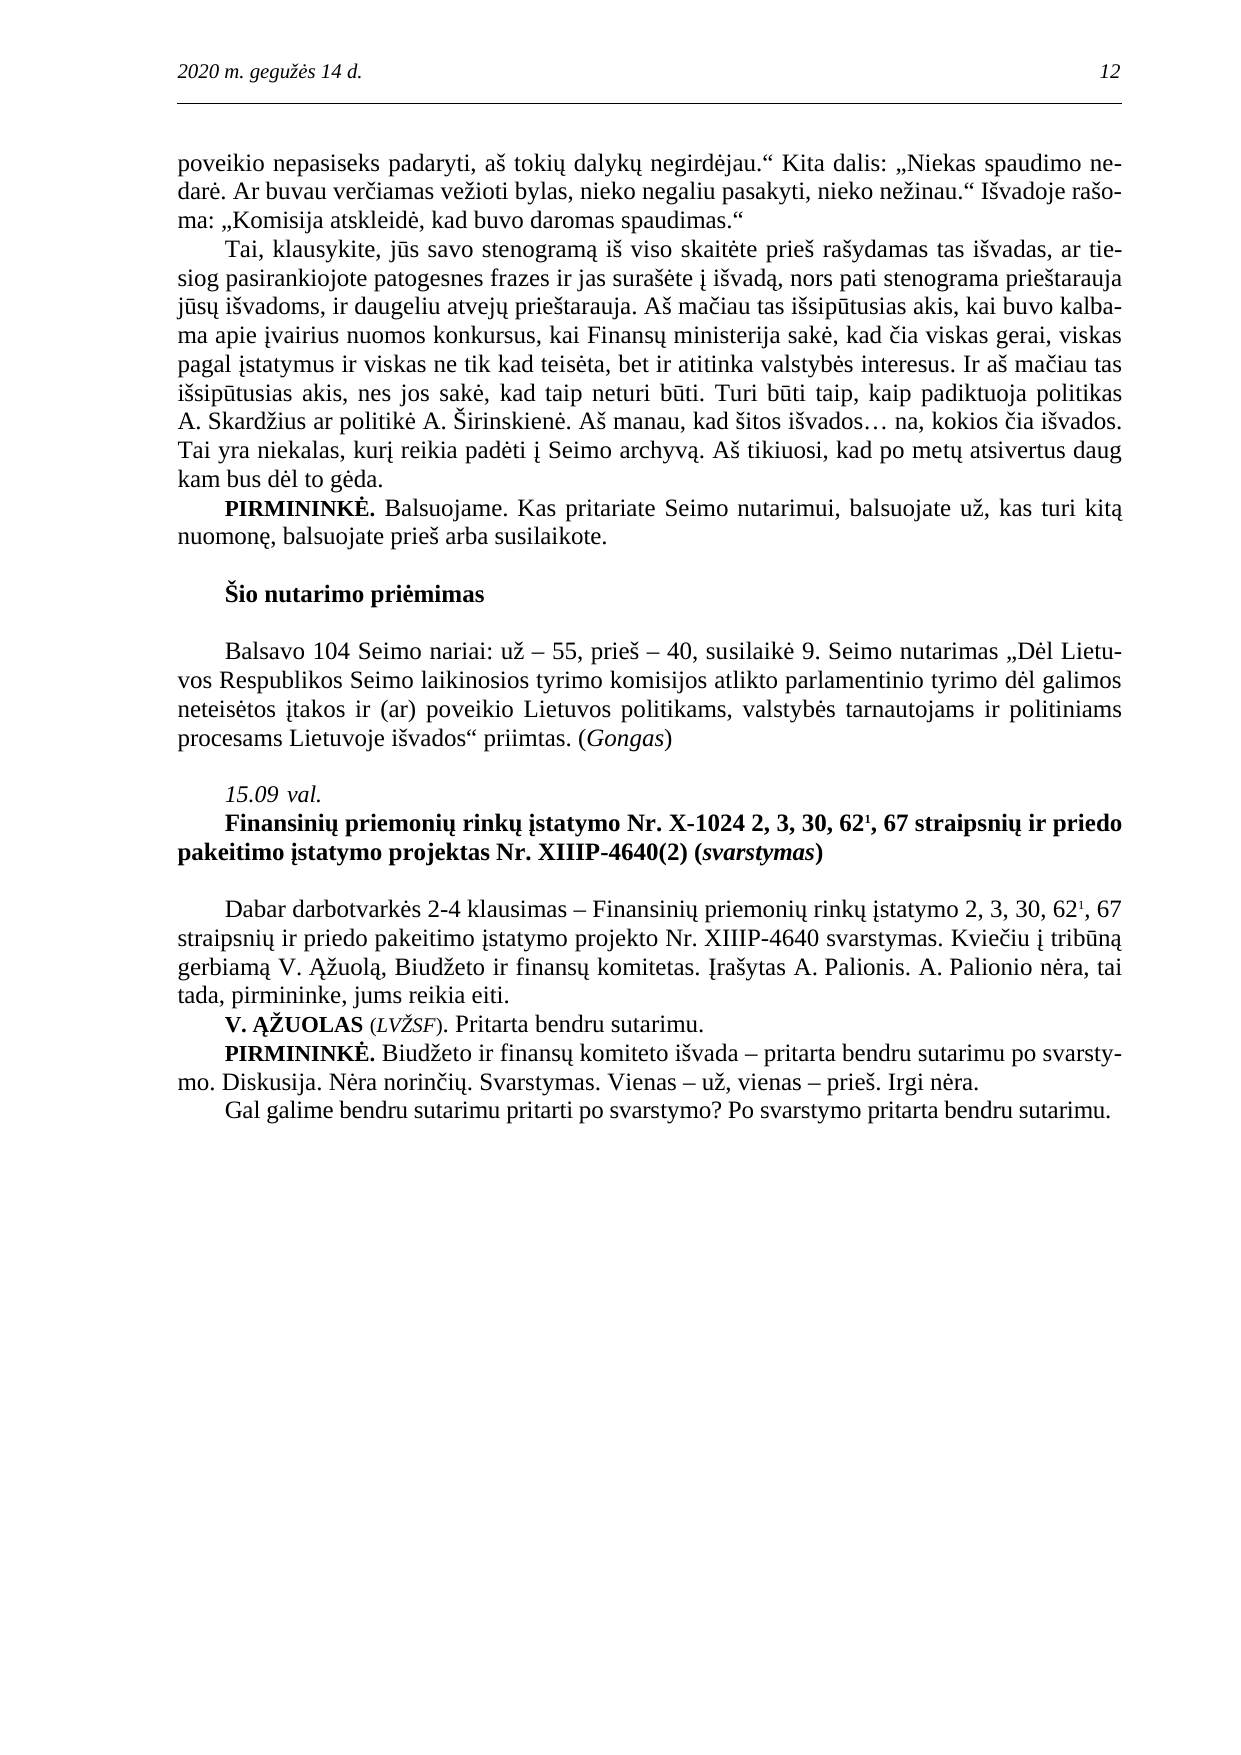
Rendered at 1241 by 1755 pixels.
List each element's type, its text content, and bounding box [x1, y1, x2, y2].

text Šio nu­ta­ri­mo pri­ėmi­mas [177, 579, 1122, 608]
text Tai, klau­sy­ki­te, jūs sa­vo ste­nog­ra­mą iš vi­so skai­tė­te prieš ra­šy­da­mas tas iš­va­das, ar tie­siog pa­si­ran­kio­jo­te pa­to­ges­nes fra­zes ir jas su­ra­šė­te į iš­va­dą, nors pa­ti ste­nog­ra­ma prieš­ta­rau­ja jū­sų iš­va­doms, ir dau­ge­liu at­ve­jų prieš­ta­rau­ja. Aš ma­čiau tas iš­si­pū­tu­sias akis, kai bu­vo kal­ba­ma apie įvai­rius nuo­mos kon­kur­sus, kai Fi­nan­sų mi­nis­te­ri­ja sa­kė, kad čia vis­kas ge­rai, vis­kas pa­gal įsta­ty­mus ir vis­kas ne tik kad tei­sė­ta, bet ir ati­tin­ka vals­ty­bės in­te­re­sus. Ir aš ma­čiau tas iš­si­pū­tu­sias akis, nes jos sa­kė, kad taip ne­tu­ri bū­ti. Tu­ri bū­ti taip, kaip pa­dik­tuo­ja po­li­ti­kas A. Skar­džius ar po­li­ti­kė A. Ši­rins­kie­nė. Aš ma­nau, kad ši­tos iš­va­dos… na, ko­kios čia iš­va­dos. Tai yra nie­ka­las, ku­rį rei­kia pa­dė­ti į Sei­mo ar­chy­vą. Aš ti­kiuo­si, kad po me­tų at­si­ver­tus daug kam bus dėl to gė­da. [177, 234, 1122, 493]
text PIRMININKĖ. Bal­suo­ja­me. Kas pri­ta­ria­te Sei­mo nu­ta­ri­mui, bal­suo­ja­te už, kas tu­ri ki­tą nuo­mo­nę, bal­suo­ja­te prieš ar­ba su­si­lai­ko­te. [177, 493, 1122, 550]
text Bal­sa­vo 104 Sei­mo na­riai: už – 55, prieš – 40, su­si­lai­kė 9. Sei­mo nu­ta­ri­mas „Dėl Lie­tu­vos Res­pub­li­kos Sei­mo lai­ki­no­sios ty­ri­mo ko­mi­si­jos at­lik­to par­la­men­ti­nio ty­ri­mo dėl ga­li­mos ne­tei­sė­tos įta­kos ir (ar) po­vei­kio Lie­tu­vos po­li­ti­kams, vals­ty­bės tar­nau­to­jams ir po­li­ti­niams pro­ce­sams Lie­tu­vo­je iš­va­dos“ pri­im­tas. (Gon­gas) [177, 636, 1122, 751]
text 15.09 val. [224, 780, 1122, 808]
text po­vei­kio ne­pa­si­seks pa­da­ry­ti, aš to­kių da­ly­kų ne­gir­dė­jau.“ Ki­ta da­lis: „Nie­kas spau­di­mo ne­da­rė. Ar bu­vau ver­čia­mas ve­žio­ti by­las, nie­ko ne­ga­liu pa­sa­ky­ti, nie­ko ne­ži­nau.“ Iš­va­do­je ra­šo­ma: „Ko­mi­si­ja at­sklei­dė, kad bu­vo da­ro­mas spau­di­mas.“ [177, 148, 1122, 234]
text PIRMININKĖ. Biu­dže­to ir fi­nan­sų ko­mi­te­to iš­va­da – pri­tar­ta ben­dru su­ta­ri­mu po svars­ty­mo. Dis­ku­si­ja. Nė­ra no­rin­čių. Svars­ty­mas. Vie­nas – už, vie­nas – prieš. Ir­gi nė­ra. [177, 1038, 1122, 1095]
text Gal ga­li­me ben­dru su­ta­ri­mu pri­tar­ti po svars­ty­mo? Po svars­ty­mo pri­tar­ta ben­dru su­ta­ri­mu. [177, 1095, 1122, 1124]
text V. ĄŽUOLAS (LVŽSF). Pri­tar­ta ben­dru su­ta­ri­mu. [177, 1009, 1122, 1038]
text Fi­nan­si­nių prie­mo­nių rin­kų įsta­ty­mo Nr. X-1024 2, 3, 30, 621, 67 straips­nių ir prie­do pa­kei­ti­mo įsta­ty­mo pro­jek­tas Nr. XIIIP-4640(2) (svars­ty­mas) [177, 808, 1122, 865]
text Da­bar dar­bo­tvarkės 2-4 klau­si­mas – Fi­nan­si­nių prie­mo­nių rin­kų įsta­ty­mo 2, 3, 30, 621, 67 straips­nių ir prie­do pa­kei­ti­mo įsta­ty­mo pro­jek­to Nr. XIIIP-4640 svars­ty­mas. Kvie­čiu į tri­bū­ną ger­bia­mą V. Ąžuo­lą, Biu­dže­to ir fi­nan­sų ko­mi­te­tas. Įra­šy­tas A. Pa­lio­nis. A. Pa­lio­nio nė­ra, tai ta­da, pir­mi­nin­ke, jums rei­kia ei­ti. [177, 894, 1122, 1009]
